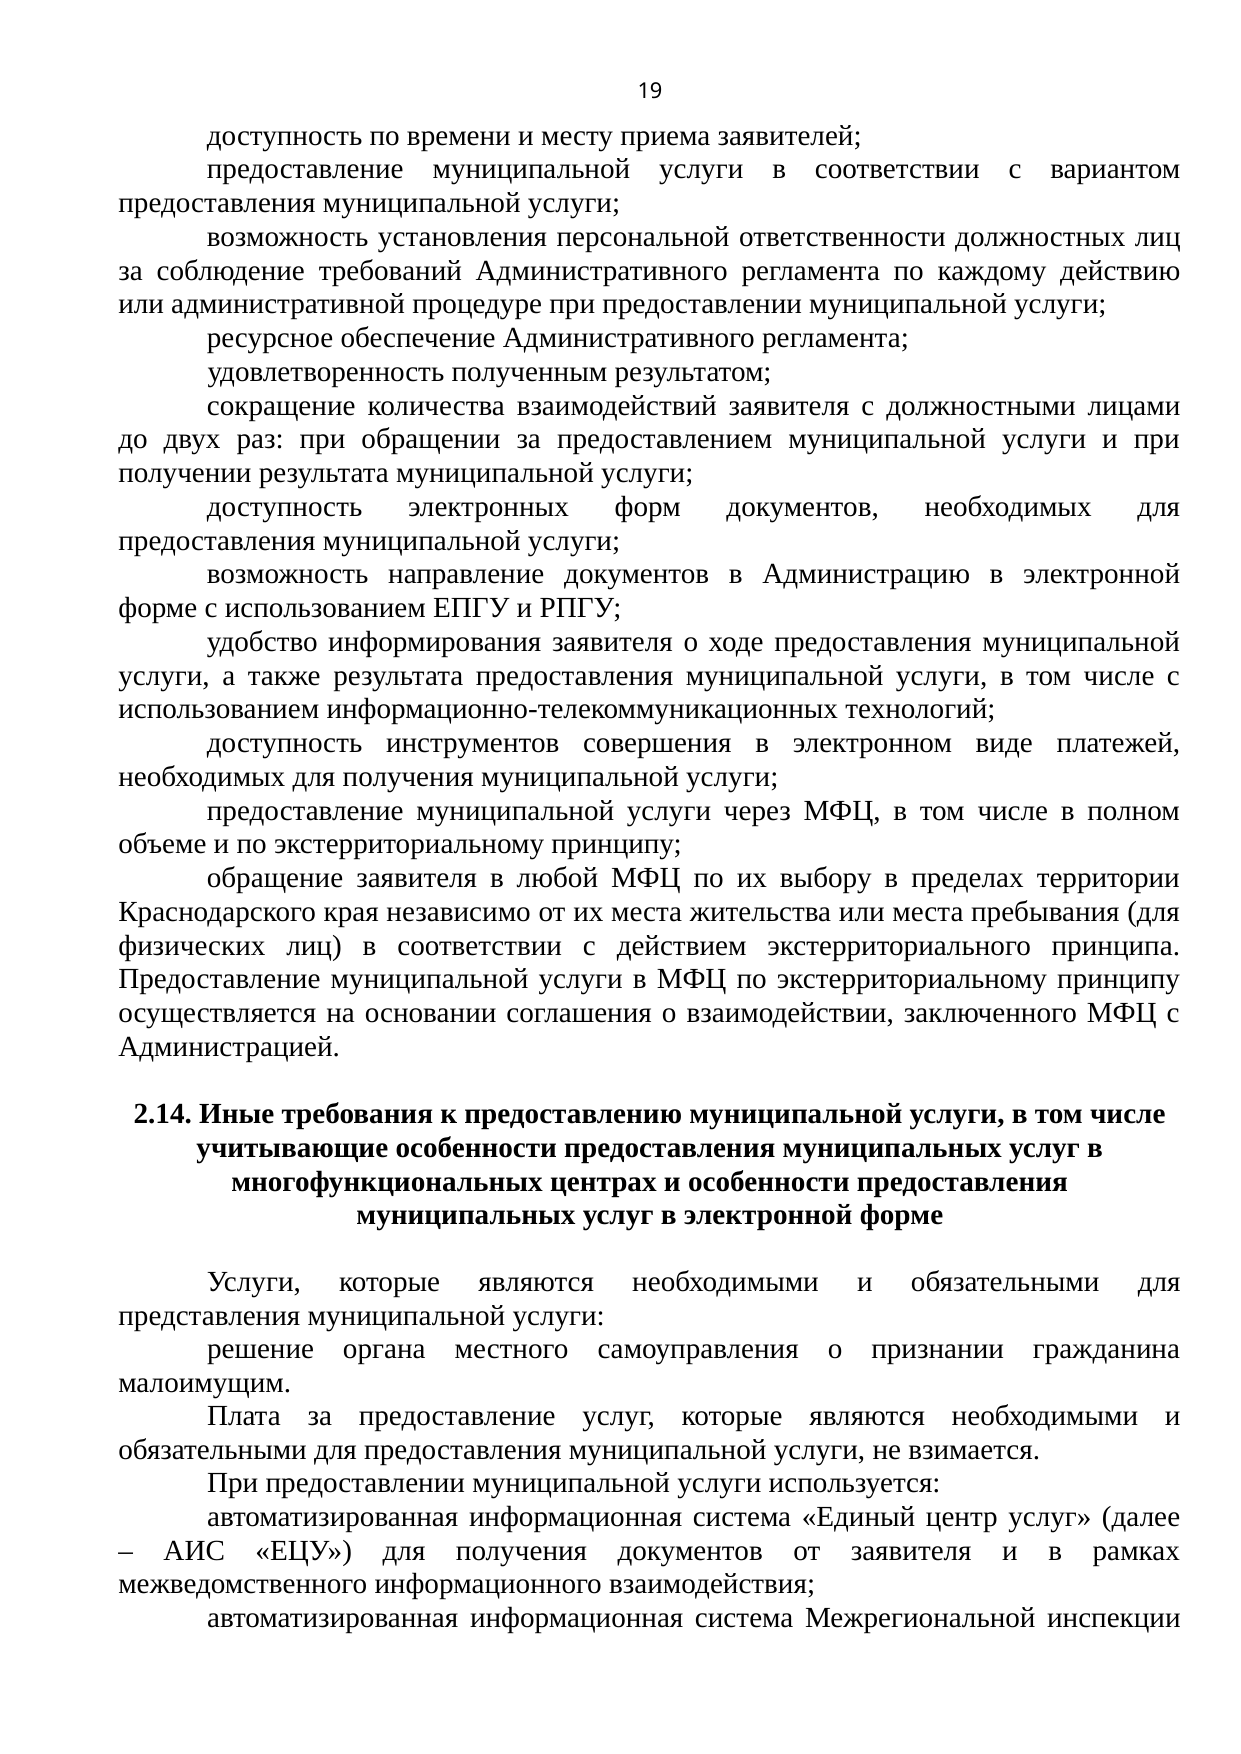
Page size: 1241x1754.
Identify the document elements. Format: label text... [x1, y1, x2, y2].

text автоматизированная информационная система «Единый центр услуг» (далее – АИС «ЕЦУ») для получения документов от заявителя и в рамках межведомственного информационного взаимодействия; [118, 1499, 1181, 1600]
text предоставление муниципальной услуги через МФЦ, в том числе в полном объеме и по экстерриториальному принципу; [118, 793, 1181, 861]
text возможность установления персональной ответственности должностных лиц за соблюдение требований Административного регламента по каждому действию или административной процедуре при предоставлении муниципальной услуги; [118, 219, 1181, 321]
text возможность направление документов в Администрацию в электронной форме с использованием ЕПГУ и РПГУ; [118, 557, 1181, 624]
text При предоставлении муниципальной услуги используется: [118, 1466, 1181, 1499]
text 2.14. Иные требования к предоставлению муниципальной услуги, в том числе учитывающие особенности предоставления муниципальных услуг в многофункциональных центрах и особенности предоставления муниципальных услуг в электронной форме [118, 1097, 1181, 1231]
text доступность по времени и месту приема заявителей; [118, 118, 1181, 152]
text сокращение количества взаимодействий заявителя с должностными лицами до двух раз: при обращении за предоставлением муниципальной услуги и при получении результата муниципальной услуги; [118, 388, 1181, 489]
text доступность электронных форм документов, необходимых для предоставления муниципальной услуги; [118, 489, 1181, 557]
text доступность инструментов совершения в электронном виде платежей, необходимых для получения муниципальной услуги; [118, 726, 1181, 793]
text решение органа местного самоуправления о признании гражданина малоимущим. [118, 1331, 1181, 1398]
text обращение заявителя в любой МФЦ по их выбору в пределах территории Краснодарского края независимо от их места жительства или места пребывания (для физических лиц) в соответствии с действием экстерриториального принципа. Предоставление муниципальной услуги в МФЦ по экстерриториальному принципу осуществляется на основании соглашения о взаимодействии, заключенного МФЦ с Администрацией. [118, 861, 1181, 1063]
text автоматизированная информационная система Межрегиональной инспекции [118, 1600, 1181, 1633]
text удовлетворенность полученным результатом; [118, 354, 1181, 388]
text Услуги, которые являются необходимыми и обязательными для представления муниципальной услуги: [118, 1264, 1181, 1331]
text предоставление муниципальной услуги в соответствии с вариантом предоставления муниципальной услуги; [118, 152, 1181, 219]
text Плата за предоставление услуг, которые являются необходимыми и обязательными для предоставления муниципальной услуги, не взимается. [118, 1398, 1181, 1466]
text ресурсное обеспечение Административного регламента; [118, 321, 1181, 354]
text удобство информирования заявителя о ходе предоставления муниципальной услуги, а также результата предоставления муниципальной услуги, в том числе с использованием информационно-телекоммуникационных технологий; [118, 624, 1181, 726]
